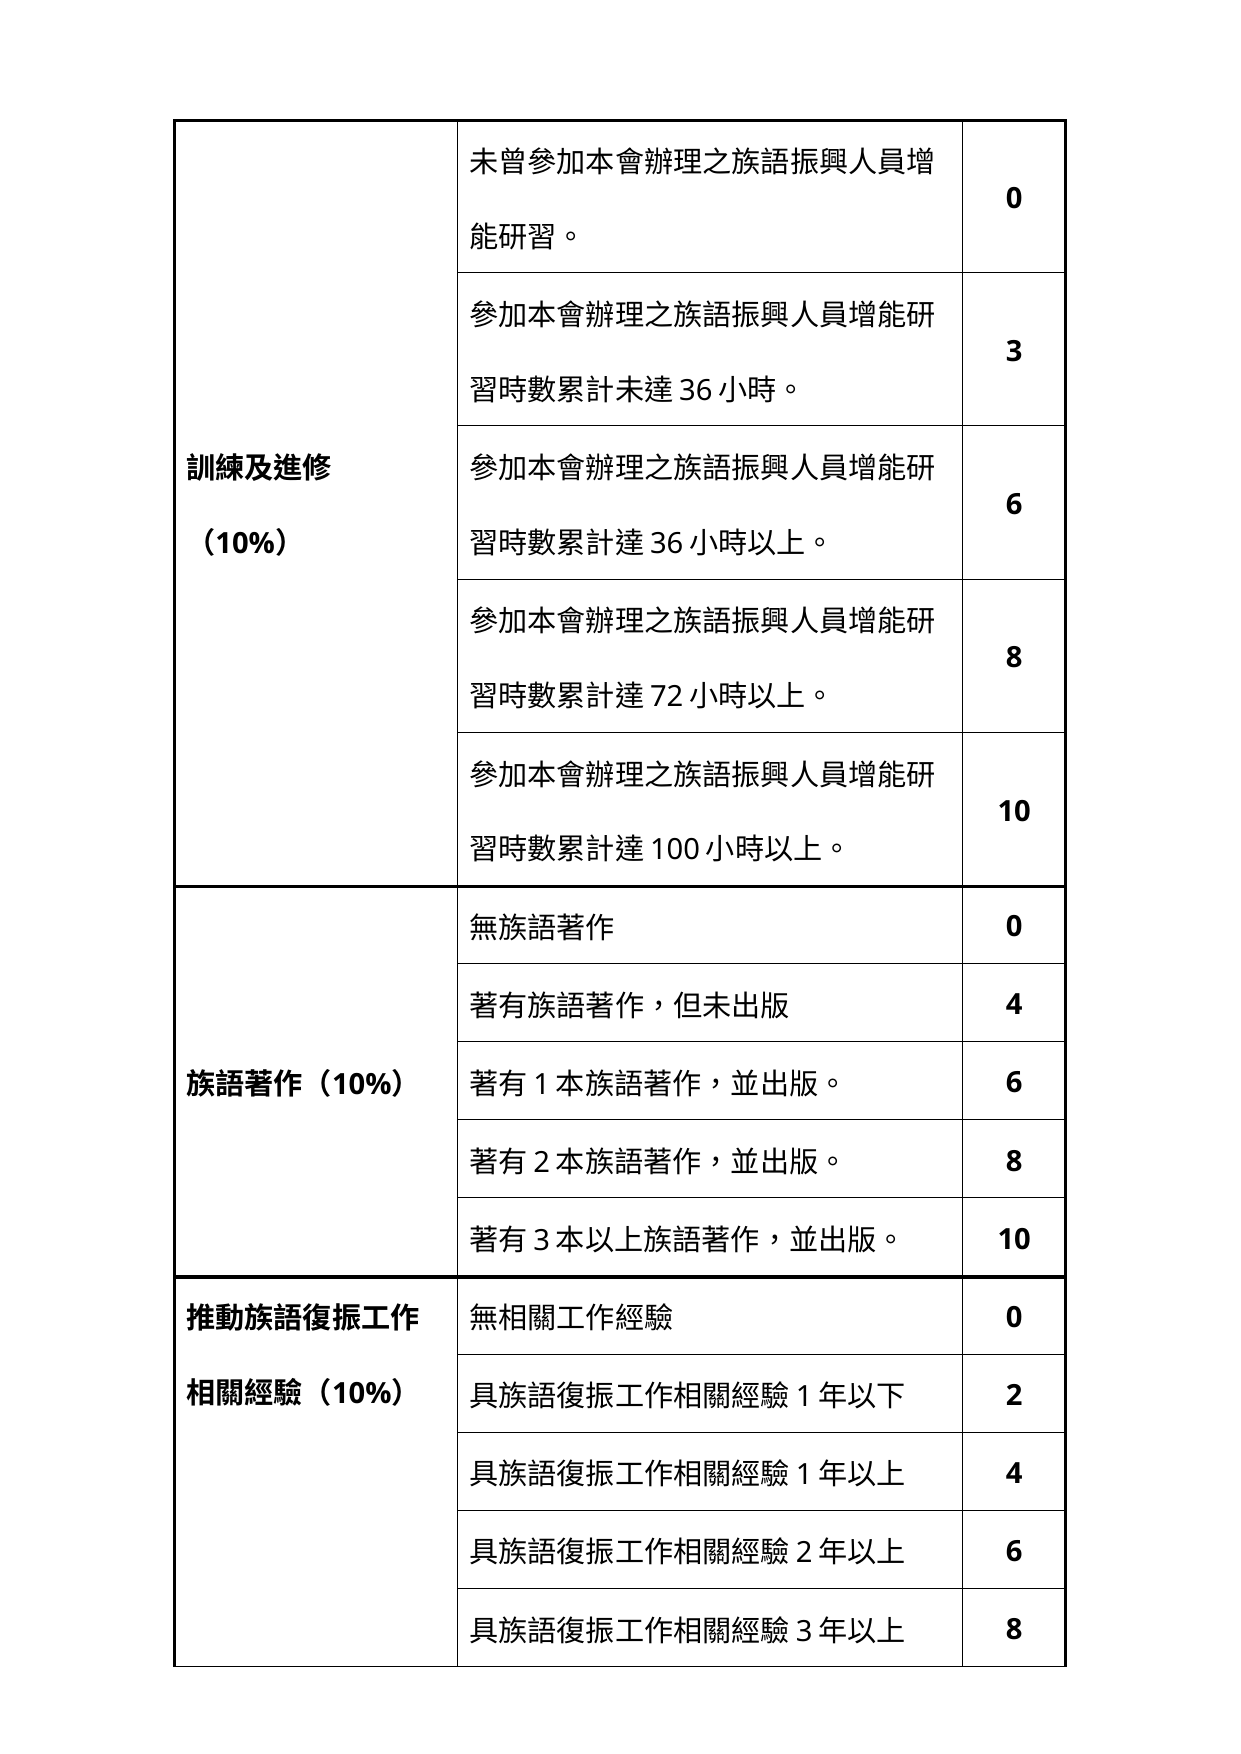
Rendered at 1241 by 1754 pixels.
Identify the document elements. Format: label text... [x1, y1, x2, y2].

table_cell 6 [963, 426, 1064, 578]
table_cell 無族語著作 [458, 888, 962, 963]
table_cell 10 [963, 733, 1064, 885]
table_cell 著有族語著作，但未出版 [458, 964, 962, 1041]
table_cell 著有3本以上族語著作，並出版。 [458, 1198, 962, 1275]
table_cell 4 [963, 1433, 1064, 1510]
table_cell 無相關工作經驗 [458, 1279, 962, 1353]
table_cell 參加本會辦理之族語振興人員增能研習時數累計未達36小時。 [458, 273, 962, 425]
table_cell 6 [963, 1042, 1064, 1119]
table_cell 著有2本族語著作，並出版。 [458, 1120, 962, 1197]
table_cell 訓練及進修（10%） [176, 122, 457, 885]
table_cell 2 [963, 1355, 1064, 1432]
table_cell 0 [963, 888, 1064, 963]
table_cell 6 [963, 1511, 1064, 1588]
table_cell 8 [963, 1589, 1064, 1666]
table_cell 具族語復振工作相關經驗1年以上 [458, 1433, 962, 1510]
table_cell 具族語復振工作相關經驗3年以上 [458, 1589, 962, 1666]
table_cell 3 [963, 273, 1064, 425]
table_cell 10 [963, 1198, 1064, 1275]
table_cell 0 [963, 122, 1064, 272]
table_cell 0 [963, 1279, 1064, 1353]
table_cell 具族語復振工作相關經驗2年以上 [458, 1511, 962, 1588]
table_cell 著有1本族語著作，並出版。 [458, 1042, 962, 1119]
table_cell 8 [963, 580, 1064, 732]
table_cell 8 [963, 1120, 1064, 1197]
table_cell 具族語復振工作相關經驗1年以下 [458, 1355, 962, 1432]
table_cell 參加本會辦理之族語振興人員增能研習時數累計達36小時以上。 [458, 426, 962, 578]
table_cell 4 [963, 964, 1064, 1041]
table_cell 參加本會辦理之族語振興人員增能研習時數累計達72小時以上。 [458, 580, 962, 732]
table_cell 未曾參加本會辦理之族語振興人員增能研習。 [458, 122, 962, 272]
table_cell 參加本會辦理之族語振興人員增能研習時數累計達100小時以上。 [458, 733, 962, 885]
table_cell 族語著作（10%） [176, 888, 457, 1275]
table_cell 推動族語復振工作相關經驗（10%） [176, 1279, 457, 1666]
